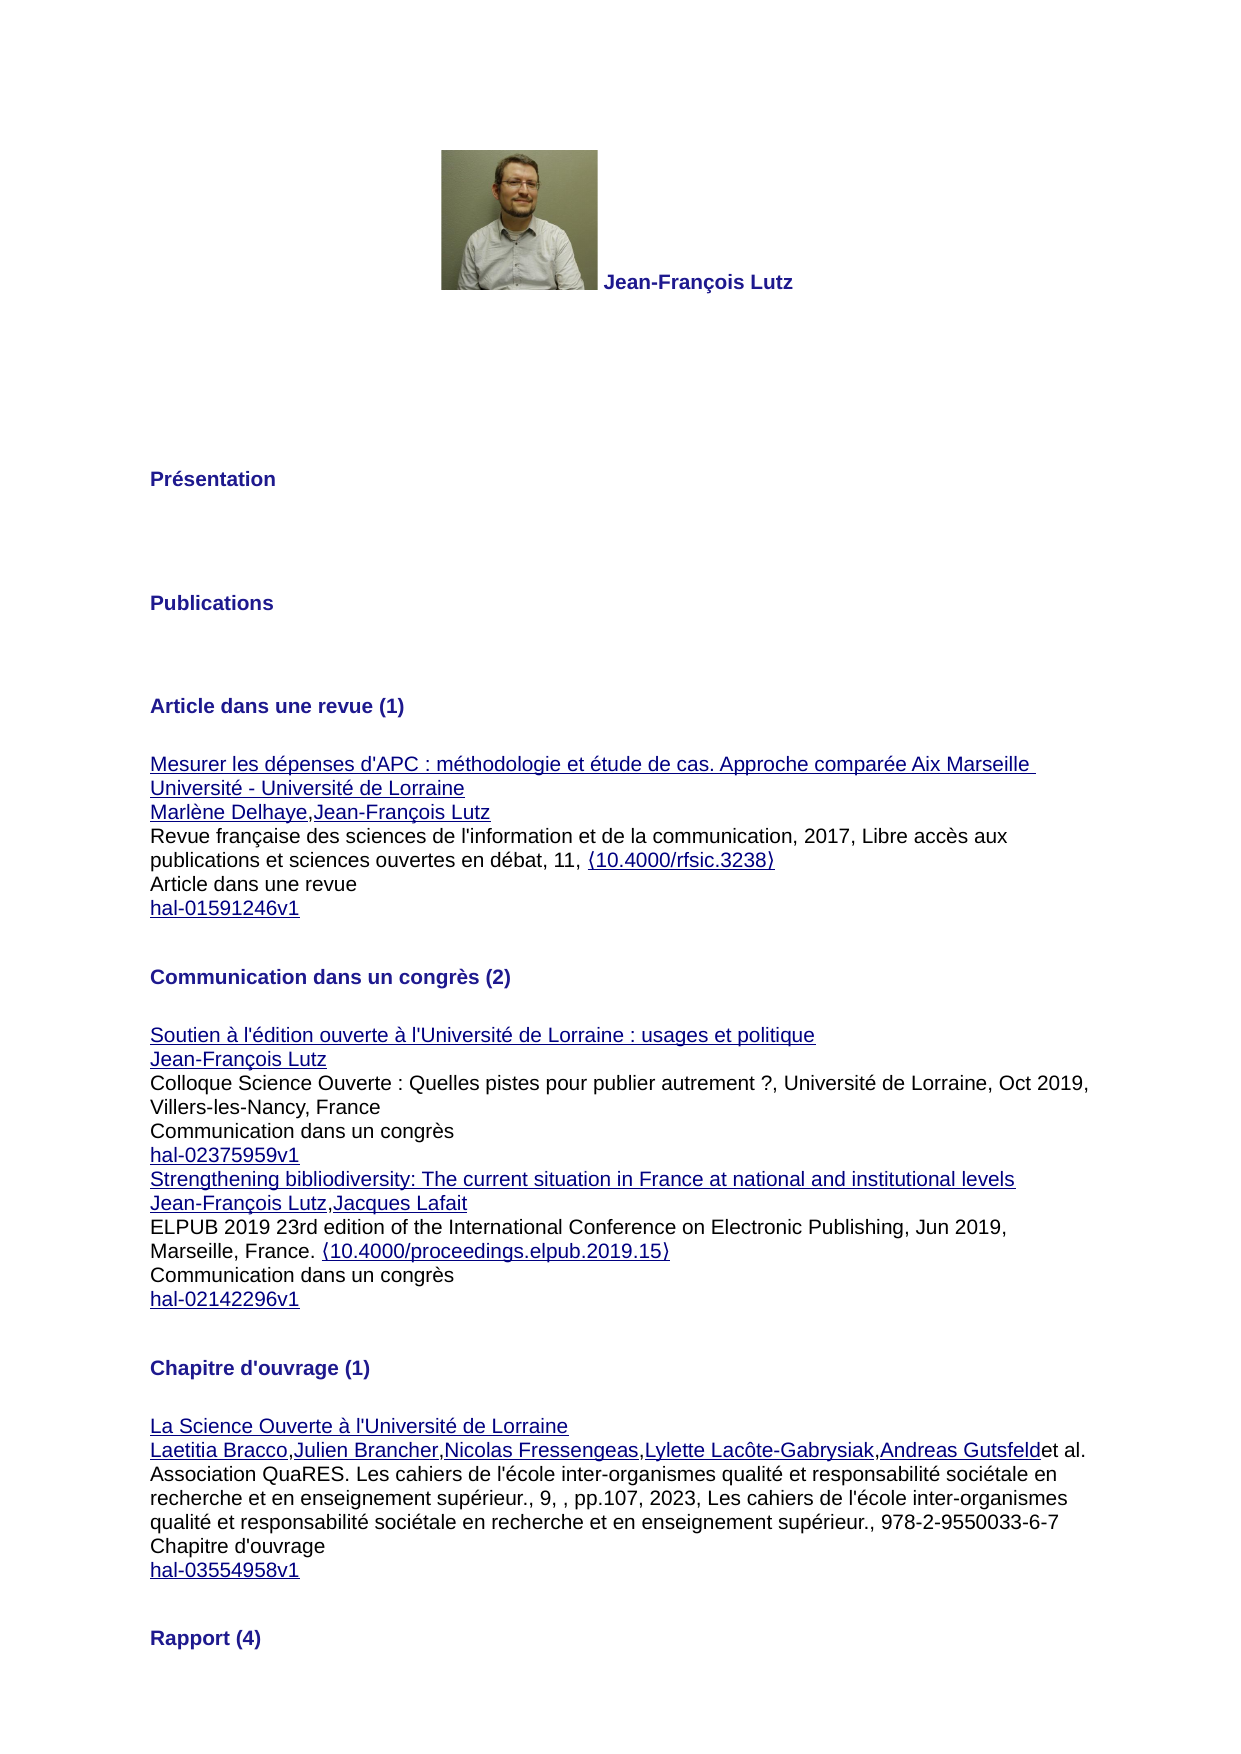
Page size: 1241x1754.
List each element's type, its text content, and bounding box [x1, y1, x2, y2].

subtitle Rapport (4) [150, 1626, 1090, 1650]
table_header La Science Ouverte à l'Université de Lorraine Laetitia Bracco,Julien Brancher,Nicolas Fressengeas,Lylette Lacôte-Gabrysiak,Andreas Gutsfeldet al. Association QuaRES. Les cahiers de l'école inter-organismes qualité et responsabilité sociétale en recherche et en enseignement supérieur., 9, , pp.107, 2023, Les cahiers de l'école inter-organismes qualité et responsabilité sociétale en recherche et en enseignement supérieur., 978-2-9550033-6-7 Chapitre d'ouvrage hal-03554958v1 [150, 1414, 1090, 1581]
picture [441, 150, 598, 290]
subtitle Publications [150, 591, 1090, 615]
table_header Mesurer les dépenses d'APC : méthodologie et étude de cas. Approche comparée Aix Marseille Université - Université de Lorraine Marlène Delhaye,Jean-François Lutz Revue française des sciences de l'information et de la communication, 2017, Libre accès aux publications et sciences ouvertes en débat, 11, ⟨10.4000/rfsic.3238⟩ Article dans une revue hal-01591246v1 [150, 752, 1090, 920]
table_cell Strengthening bibliodiversity: The current situation in France at national and institutional levels Jean-François Lutz,Jacques Lafait ELPUB 2019 23rd edition of the International Conference on Electronic Publishing, Jun 2019, Marseille, France. ⟨10.4000/proceedings.elpub.2019.15⟩ Communication dans un congrès hal-02142296v1 [150, 1167, 1090, 1311]
subtitle Chapitre d'ouvrage (1) [150, 1355, 1090, 1379]
table_header Soutien à l'édition ouverte à l'Université de Lorraine : usages et politique Jean-François Lutz Colloque Science Ouverte : Quelles pistes pour publier autrement ?, Université de Lorraine, Oct 2019, Villers-les-Nancy, France Communication dans un congrès hal-02375959v1 [150, 1023, 1090, 1167]
subtitle Jean-François Lutz [150, 150, 1090, 294]
subtitle Article dans une revue (1) [150, 694, 1090, 718]
subtitle Présentation [150, 467, 1090, 491]
subtitle Communication dans un congrès (2) [150, 965, 1090, 989]
